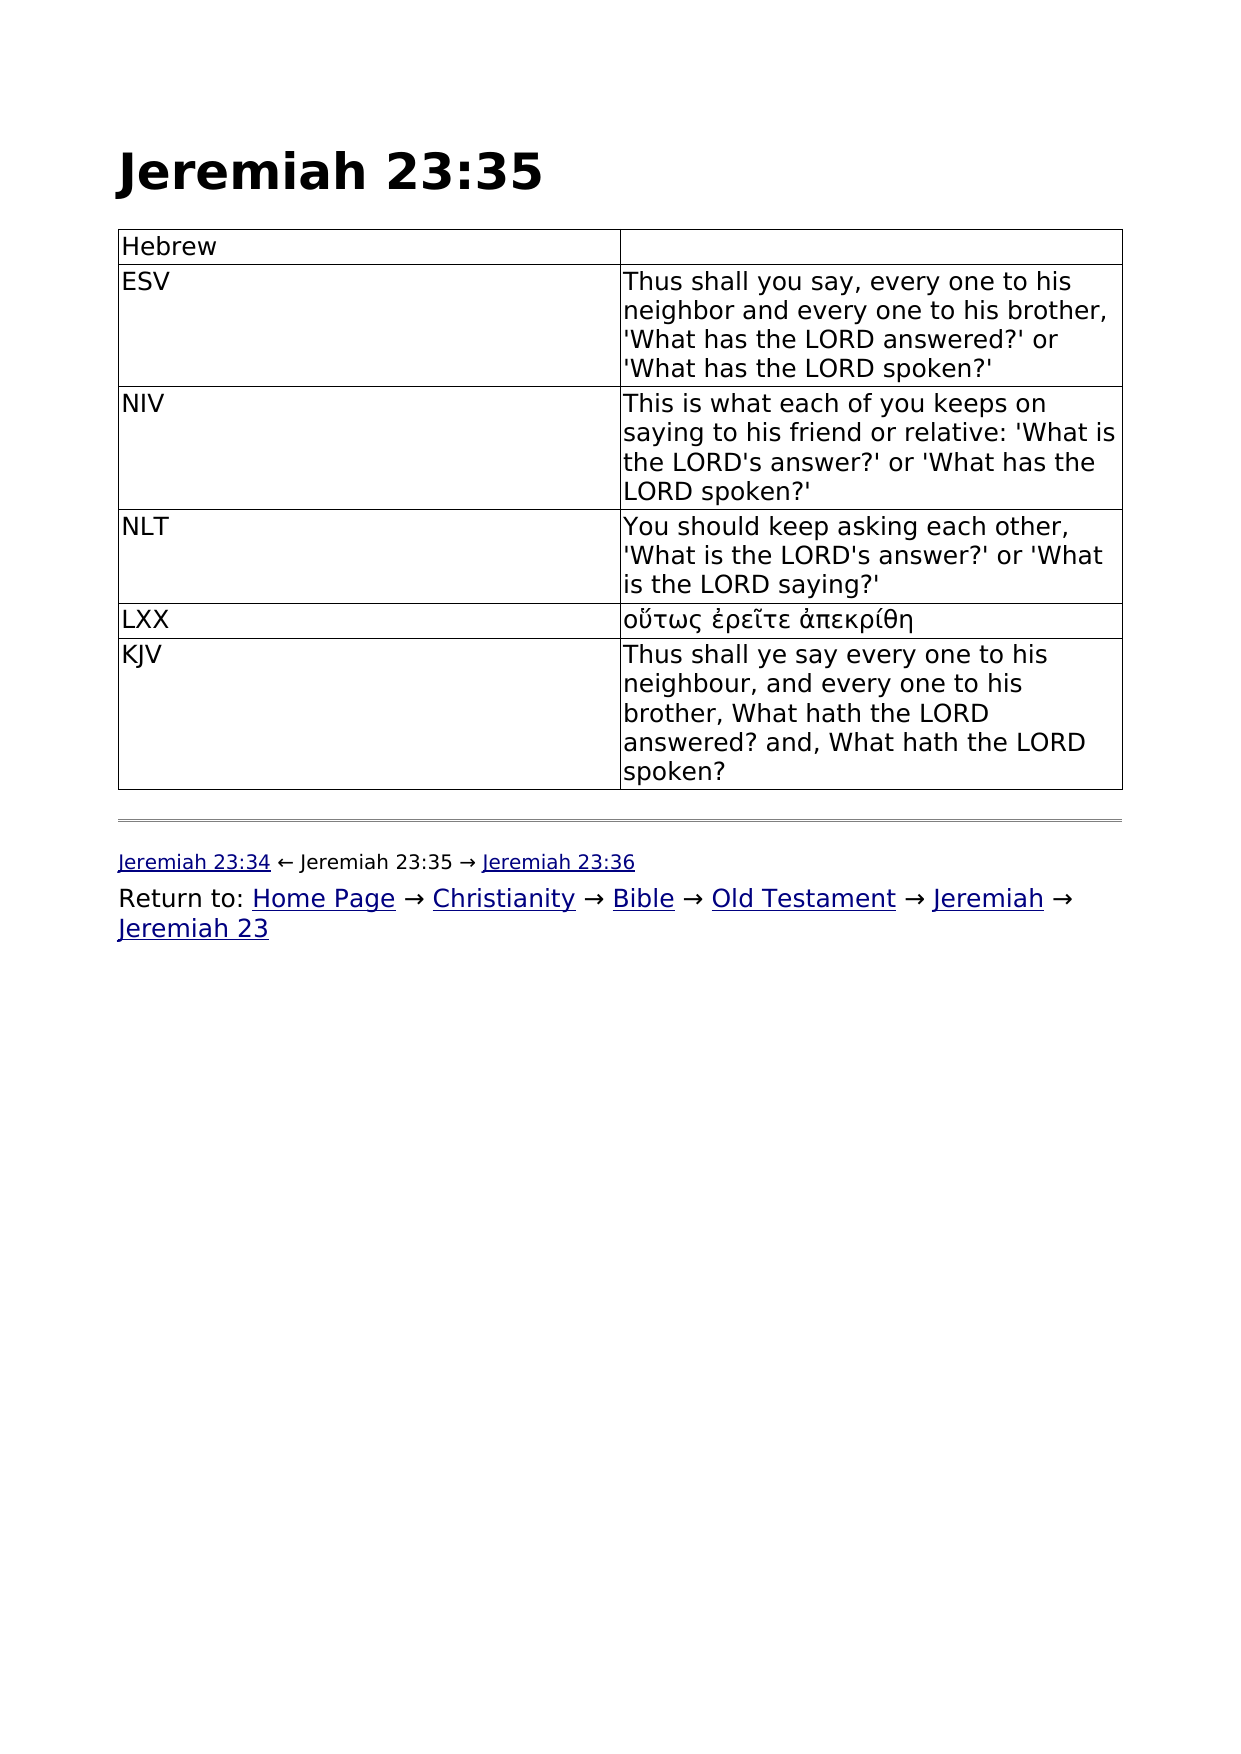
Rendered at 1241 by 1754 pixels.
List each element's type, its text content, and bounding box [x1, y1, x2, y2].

text Jeremiah 23:34 ← Jeremiah 23:35 → Jeremiah 23:36 [118, 851, 1122, 884]
table_header [621, 230, 1122, 264]
table_cell LXX [119, 604, 620, 637]
table_cell οὕτως ἐρεῖτε ἀπεκρίθη [621, 604, 1122, 637]
table_cell NIV [119, 387, 620, 509]
table_cell Thus shall you say, every one to his neighbor and every one to his brother, 'What has the LORD answered?' or 'What has the LORD spoken?' [621, 265, 1122, 386]
text Return to: Home Page → Christianity → Bible → Old Testament → Jeremiah → Jeremiah 23 [118, 884, 1122, 943]
table_cell KJV [119, 639, 620, 789]
table_cell This is what each of you keeps on saying to his friend or relative: 'What is the LORD's answer?' or 'What has the LORD spoken?' [621, 387, 1122, 509]
table_cell You should keep asking each other, 'What is the LORD's answer?' or 'What is the LORD saying?' [621, 510, 1122, 602]
table_cell Thus shall ye say every one to his neighbour, and every one to his brother, What hath the LORD answered? and, What hath the LORD spoken? [621, 639, 1122, 789]
table_cell NLT [119, 510, 620, 602]
table_cell ESV [119, 265, 620, 386]
subtitle Jeremiah 23:35 [118, 143, 1122, 201]
table_header Hebrew [119, 230, 620, 264]
